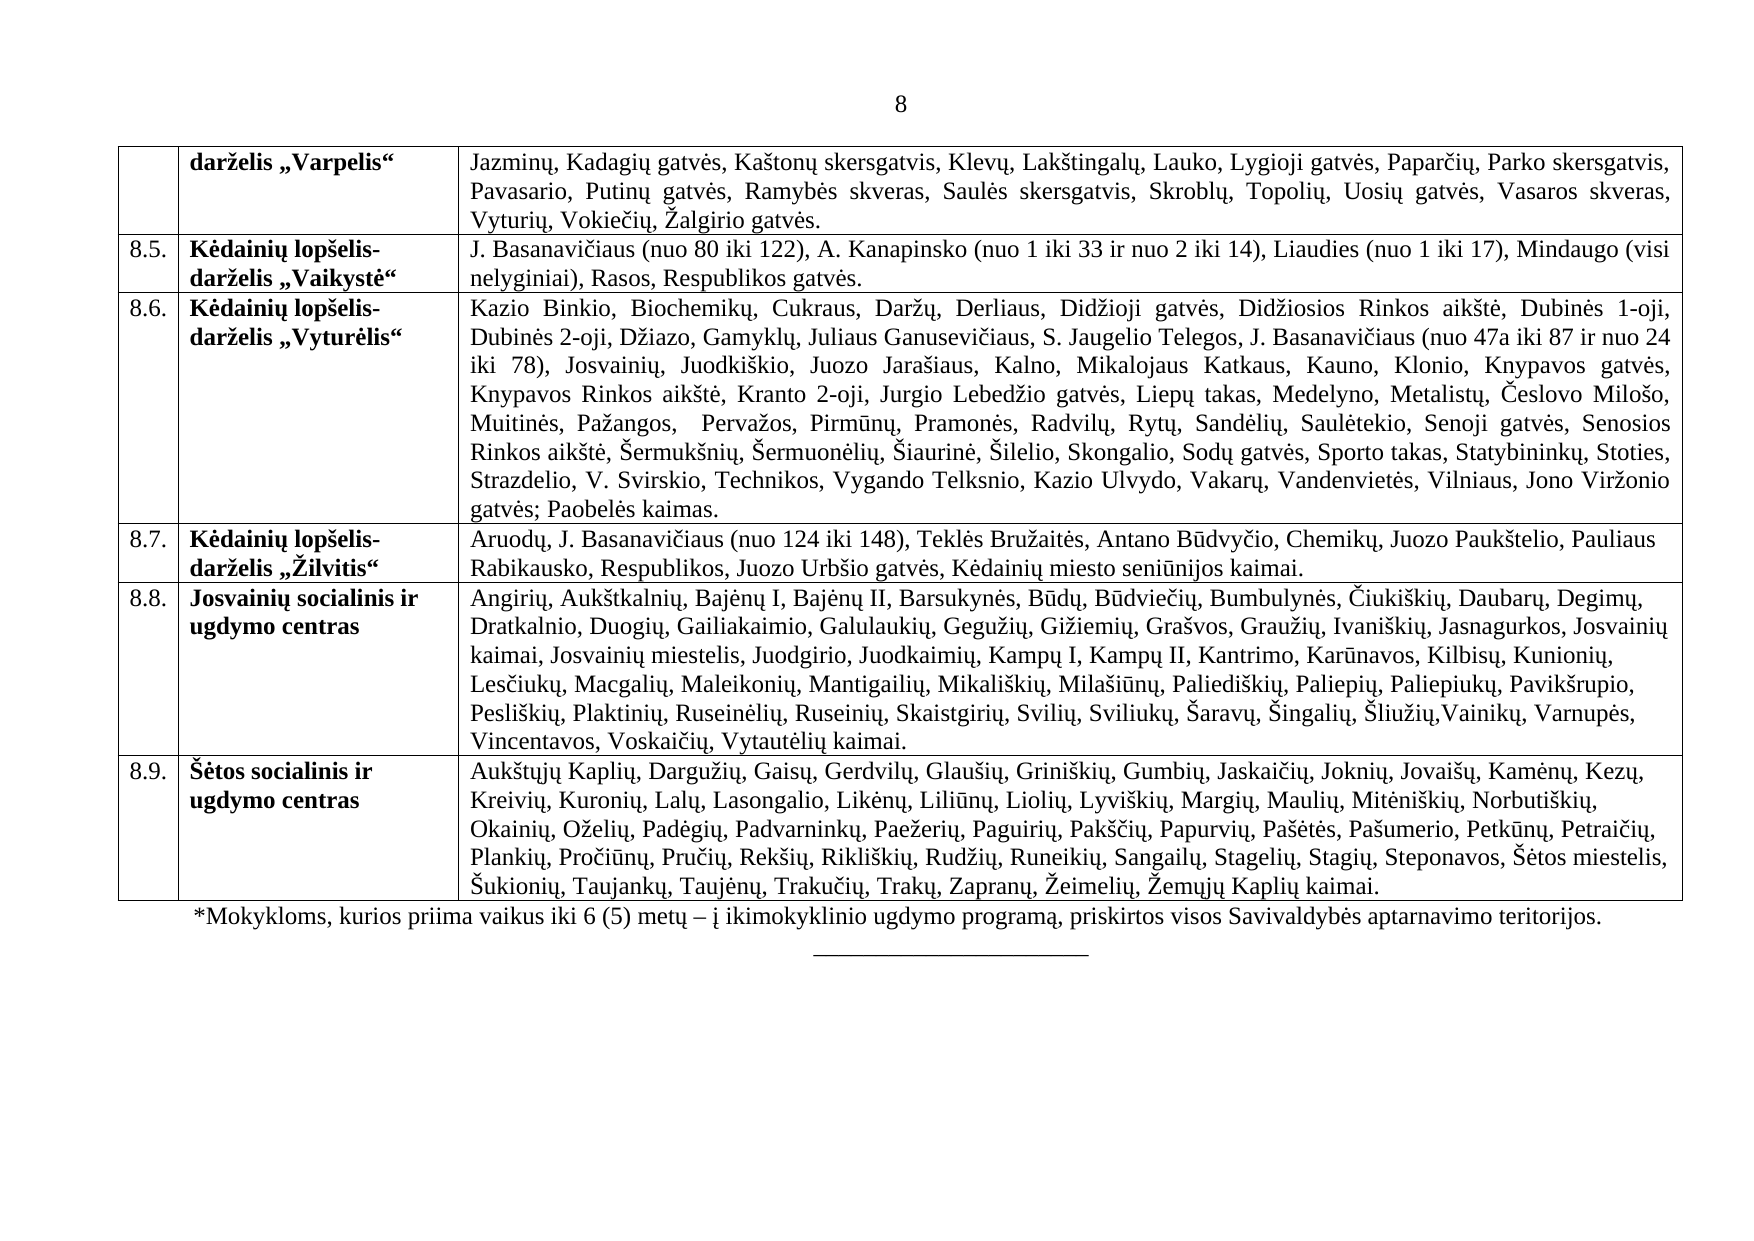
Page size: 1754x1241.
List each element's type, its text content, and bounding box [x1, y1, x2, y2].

table_cell 8.8. [119, 583, 178, 755]
table_cell Jazminų, Kadagių gatvės, Kaštonų skersgatvis, Klevų, Lakštingalų, Lauko, Lygioji gatvės, Paparčių, Parko skersgatvis, Pavasario, Putinų gatvės, Ramybės skveras, Saulės skersgatvis, Skroblų, Topolių, Uosių gatvės, Vasaros skveras, Vyturių, Vokiečių, Žalgirio gatvės. [459, 147, 1682, 233]
table_cell 8.6. [119, 293, 178, 523]
text *Mokykloms, kurios priima vaikus iki 6 (5) metų – į ikimokyklinio ugdymo programą, priskirtos visos Savivaldybės aptarnavimo teritorijos. [193, 901, 1683, 930]
table_cell Aukštųjų Kaplių, Dargužių, Gaisų, Gerdvilų, Glaušių, Griniškių, Gumbių, Jaskaičių, Joknių, Jovaišų, Kamėnų, Kezų, Kreivių, Kuronių, Lalų, Lasongalio, Likėnų, Liliūnų, Liolių, Lyviškių, Margių, Maulių, Mitėniškių, Norbutiškių, Okainių, Oželių, Padėgių, Padvarninkų, Paežerių, Paguirių, Pakščių, Papurvių, Pašėtės, Pašumerio, Petkūnų, Petraičių, Plankių, Pročiūnų, Pručių, Rekšių, Rikliškių, Rudžių, Runeikių, Sangailų, Stagelių, Stagių, Steponavos, Šėtos miestelis, Šukionių, Taujankų, Taujėnų, Trakučių, Trakų, Zapranų, Žeimelių, Žemųjų Kaplių kaimai. [459, 756, 1682, 900]
table_cell Kėdainių lopšelis-darželis „Vyturėlis“ [179, 293, 458, 523]
table_cell J. Basanavičiaus (nuo 80 iki 122), A. Kanapinsko (nuo 1 iki 33 ir nuo 2 iki 14), Liaudies (nuo 1 iki 17), Mindaugo (visi nelyginiai), Rasos, Respublikos gatvės. [459, 235, 1682, 292]
table_cell Aruodų, J. Basanavičiaus (nuo 124 iki 148), Teklės Bružaitės, Antano Būdvyčio, Chemikų, Juozo Paukštelio, Pauliaus Rabikausko, Respublikos, Juozo Urbšio gatvės, Kėdainių miesto seniūnijos kaimai. [459, 524, 1682, 582]
text ______________________ [231, 930, 1683, 958]
table_cell darželis „Varpelis“ [179, 147, 458, 233]
table_cell Josvainių socialinis ir ugdymo centras [179, 583, 458, 755]
table_cell Kėdainių lopšelis-darželis „Vaikystė“ [179, 235, 458, 292]
table_cell 8.5. [119, 235, 178, 292]
table_cell Angirių, Aukštkalnių, Bajėnų I, Bajėnų II, Barsukynės, Būdų, Būdviečių, Bumbulynės, Čiukiškių, Daubarų, Degimų, Dratkalnio, Duogių, Gailiakaimio, Galulaukių, Gegužių, Gižiemių, Grašvos, Graužių, Ivaniškių, Jasnagurkos, Josvainių kaimai, Josvainių miestelis, Juodgirio, Juodkaimių, Kampų I, Kampų II, Kantrimo, Karūnavos, Kilbisų, Kunionių, Lesčiukų, Macgalių, Maleikonių, Mantigailių, Mikališkių, Milašiūnų, Paliediškių, Paliepių, Paliepiukų, Pavikšrupio, Pesliškių, Plaktinių, Ruseinėlių, Ruseinių, Skaistgirių, Svilių, Sviliukų, Šaravų, Šingalių, Šliužių,Vainikų, Varnupės, Vincentavos, Voskaičių, Vytautėlių kaimai. [459, 583, 1682, 755]
table_cell 8.9. [119, 756, 178, 900]
table_cell [119, 147, 178, 233]
table_cell Šėtos socialinis ir ugdymo centras [179, 756, 458, 900]
table_cell Kėdainių lopšelis-darželis „Žilvitis“ [179, 524, 458, 582]
table_cell 8.7. [119, 524, 178, 582]
table_cell Kazio Binkio, Biochemikų, Cukraus, Daržų, Derliaus, Didžioji gatvės, Didžiosios Rinkos aikštė, Dubinės 1-oji, Dubinės 2-oji, Džiazo, Gamyklų, Juliaus Ganusevičiaus, S. Jaugelio Telegos, J. Basanavičiaus (nuo 47a iki 87 ir nuo 24 iki 78), Josvainių, Juodkiškio, Juozo Jarašiaus, Kalno, Mikalojaus Katkaus, Kauno, Klonio, Knypavos gatvės, Knypavos Rinkos aikštė, Kranto 2-oji, Jurgio Lebedžio gatvės, Liepų takas, Medelyno, Metalistų, Česlovo Milošo, Muitinės, Pažangos, Pervažos, Pirmūnų, Pramonės, Radvilų, Rytų, Sandėlių, Saulėtekio, Senoji gatvės, Senosios Rinkos aikštė, Šermukšnių, Šermuonėlių, Šiaurinė, Šilelio, Skongalio, Sodų gatvės, Sporto takas, Statybininkų, Stoties, Strazdelio, V. Svirskio, Technikos, Vygando Telksnio, Kazio Ulvydo, Vakarų, Vandenvietės, Vilniaus, Jono Viržonio gatvės; Paobelės kaimas. [459, 293, 1682, 523]
